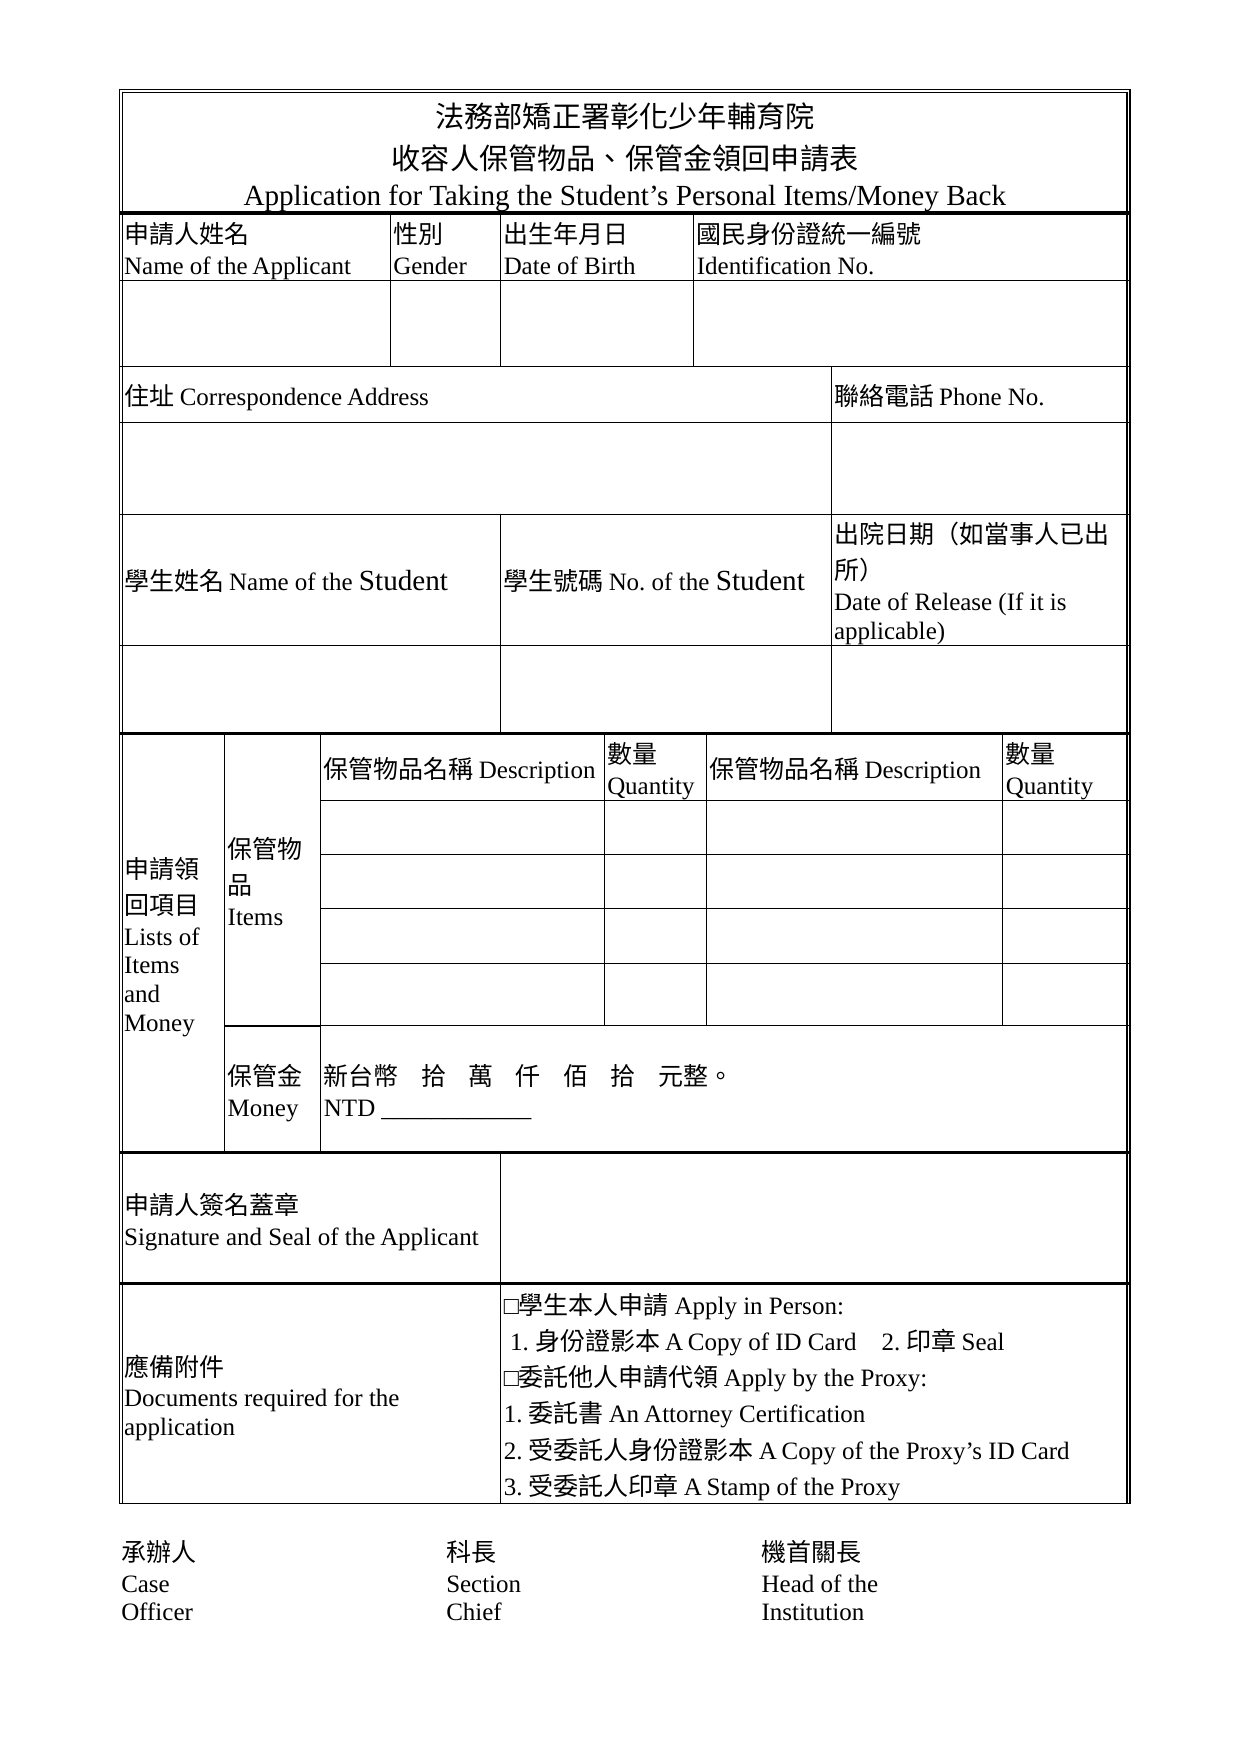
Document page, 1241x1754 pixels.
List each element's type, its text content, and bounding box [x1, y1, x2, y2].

table_header 法務部矯正署彰化少年輔育院 收容人保管物品、保管金領回申請表 Application for Taking the Student’s Personal Items/Money Back [123, 93, 1126, 211]
table_cell [123, 646, 500, 732]
table_cell 學生號碼No. of the Student [501, 515, 831, 644]
table_cell [501, 281, 693, 366]
table_cell [605, 855, 706, 908]
table_cell [1003, 964, 1126, 1025]
table_header [909, 1533, 1098, 1655]
table_cell 保管物品名稱Description [321, 735, 604, 800]
table_header [579, 1533, 758, 1655]
table_cell [501, 1154, 1126, 1282]
table_cell 住址 Correspondence Address [123, 367, 831, 422]
table_cell [321, 964, 604, 1025]
table_cell 新台幣 拾 萬 仟 佰 拾 元整。 NTD ____________ [321, 1026, 1126, 1151]
table_cell [391, 281, 500, 366]
table_cell 數量 Quantity [605, 735, 706, 800]
table_cell [832, 646, 1126, 732]
table_cell [321, 801, 604, 854]
table_cell 學生姓名Name of the Student [123, 515, 500, 644]
table_cell 數量Quantity [1003, 735, 1126, 800]
table_cell [123, 281, 390, 366]
table_cell 聯絡電話Phone No. [832, 367, 1126, 422]
table_cell 應備附件 Documents required for the application [123, 1285, 500, 1503]
table_cell 申請人姓名 Name of the Applicant [123, 215, 390, 279]
table_cell [832, 423, 1126, 513]
table_cell [605, 909, 706, 962]
table_cell [321, 855, 604, 908]
table_cell 申請人簽名蓋章 Signature and Seal of the Applicant [123, 1154, 500, 1282]
table_cell [605, 964, 706, 1025]
table_cell 保管物品名稱Description [707, 735, 1002, 800]
table_cell [501, 646, 831, 732]
table_cell [1003, 855, 1126, 908]
table_cell 申請領回項目 Lists of Items and Money [123, 735, 224, 1151]
table_cell 保管金Money [225, 1027, 320, 1151]
table_cell 保管物品 Items [225, 735, 320, 1025]
table_header 機首關長 Head of the Institution [759, 1533, 908, 1655]
table_cell [694, 281, 1126, 366]
table_cell [605, 801, 706, 854]
table_cell [707, 855, 1002, 908]
table_cell [321, 909, 604, 962]
table_cell [707, 909, 1002, 962]
table_cell [707, 964, 1002, 1025]
table_cell 性別Gender [391, 215, 500, 279]
table_header [225, 1533, 443, 1655]
table_cell 出院日期（如當事人已出所） Date of Release (If it is applicable) [832, 515, 1126, 644]
table_header 承辦人 Case Officer [118, 1533, 224, 1655]
table_cell [1003, 909, 1126, 962]
table_cell [123, 423, 831, 513]
table_cell [707, 801, 1002, 854]
table_cell □學生本人申請 Apply in Person: 1. 身份證影本A Copy of ID Card 2. 印章Seal □委託他人申請代領Apply by the Proxy: 1. 委託書An Attorney Certification 2. 受委託人身份證影本A Copy of the Proxy’s ID Card 3. 受委託人印章A Stamp of the Proxy [501, 1285, 1126, 1503]
table_cell 出生年月日 Date of Birth [501, 215, 693, 279]
table_header 科長 Section Chief [443, 1533, 579, 1655]
table_cell [1003, 801, 1126, 854]
table_cell 國民身份證統一編號 Identification No. [694, 215, 1126, 279]
